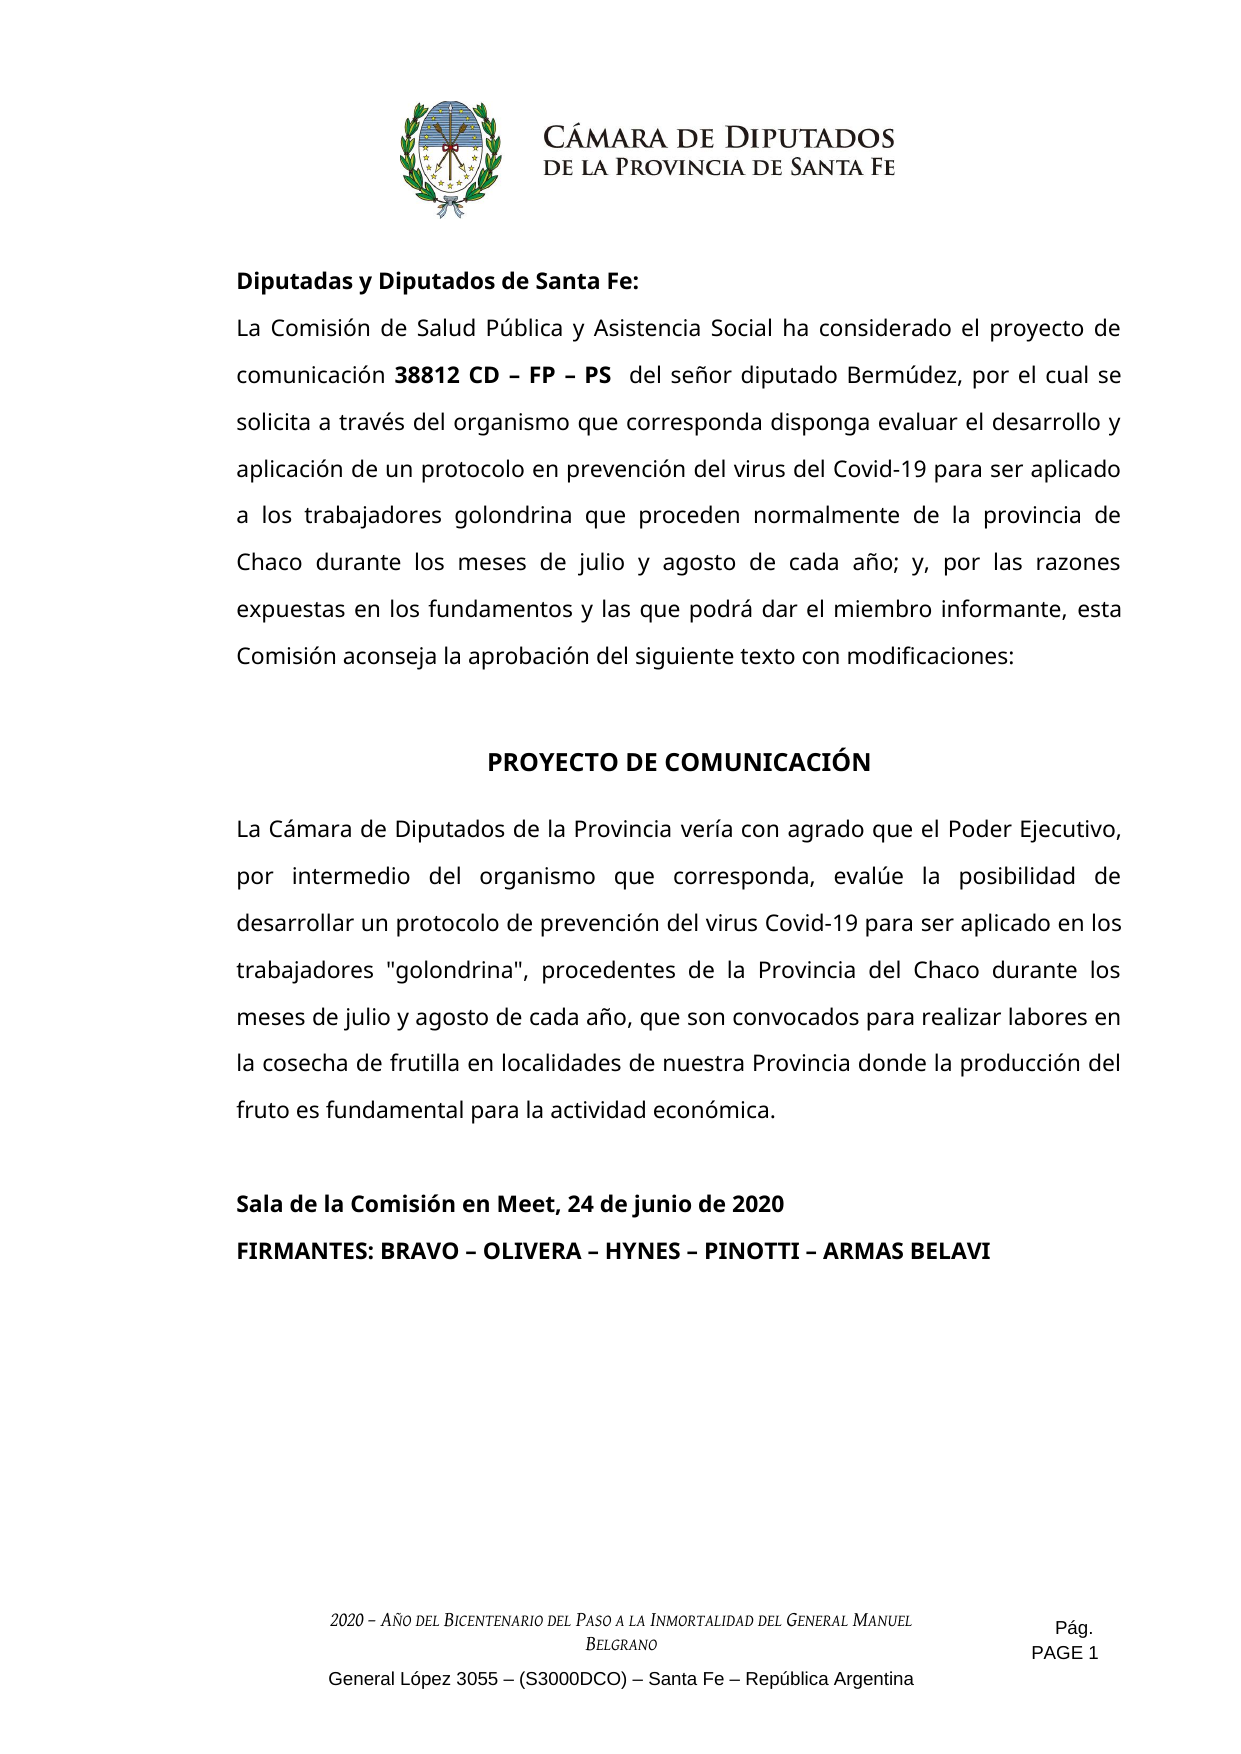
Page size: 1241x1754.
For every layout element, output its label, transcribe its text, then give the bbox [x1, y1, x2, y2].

picture [400, 101, 895, 223]
text La Cámara de Diputados de la Provincia vería con agrado que el Poder Ejecutivo, por intermedio del organismo que corresponda, evalúe la posibilidad de desarrollar un protocolo de prevención del virus Covid-19 para ser aplicado en los trabajadores "golondrina", procedentes de la Provincia del Chaco durante los meses de julio y agosto de cada año, que son convocados para realizar labores en la cosecha de frutilla en localidades de nuestra Provincia donde la producción del fruto es fundamental para la actividad económica. [236, 813, 1122, 1126]
text Sala de la Comisión en Meet, 24 de junio de 2020 [236, 1188, 1122, 1219]
text Diputadas y Diputados de Santa Fe: [236, 265, 1122, 296]
text PROYECTO DE COMUNICACIÓN [236, 744, 1122, 778]
text La Comisión de Salud Pública y Asistencia Social ha considerado el proyecto de comunicación 38812 CD – FP – PS del señor diputado Bermúdez, por el cual se solicita a través del organismo que corresponda disponga evaluar el desarrollo y aplicación de un protocolo en prevención del virus del Covid-19 para ser aplicado a los trabajadores golondrina que proceden normalmente de la provincia de Chaco durante los meses de julio y agosto de cada año; y, por las razones expuestas en los fundamentos y las que podrá dar el miembro informante, esta Comisión aconseja la aprobación del siguiente texto con modificaciones: [236, 312, 1122, 671]
text FIRMANTES: BRAVO – OLIVERA – HYNES – PINOTTI – ARMAS BELAVI [236, 1235, 1122, 1266]
